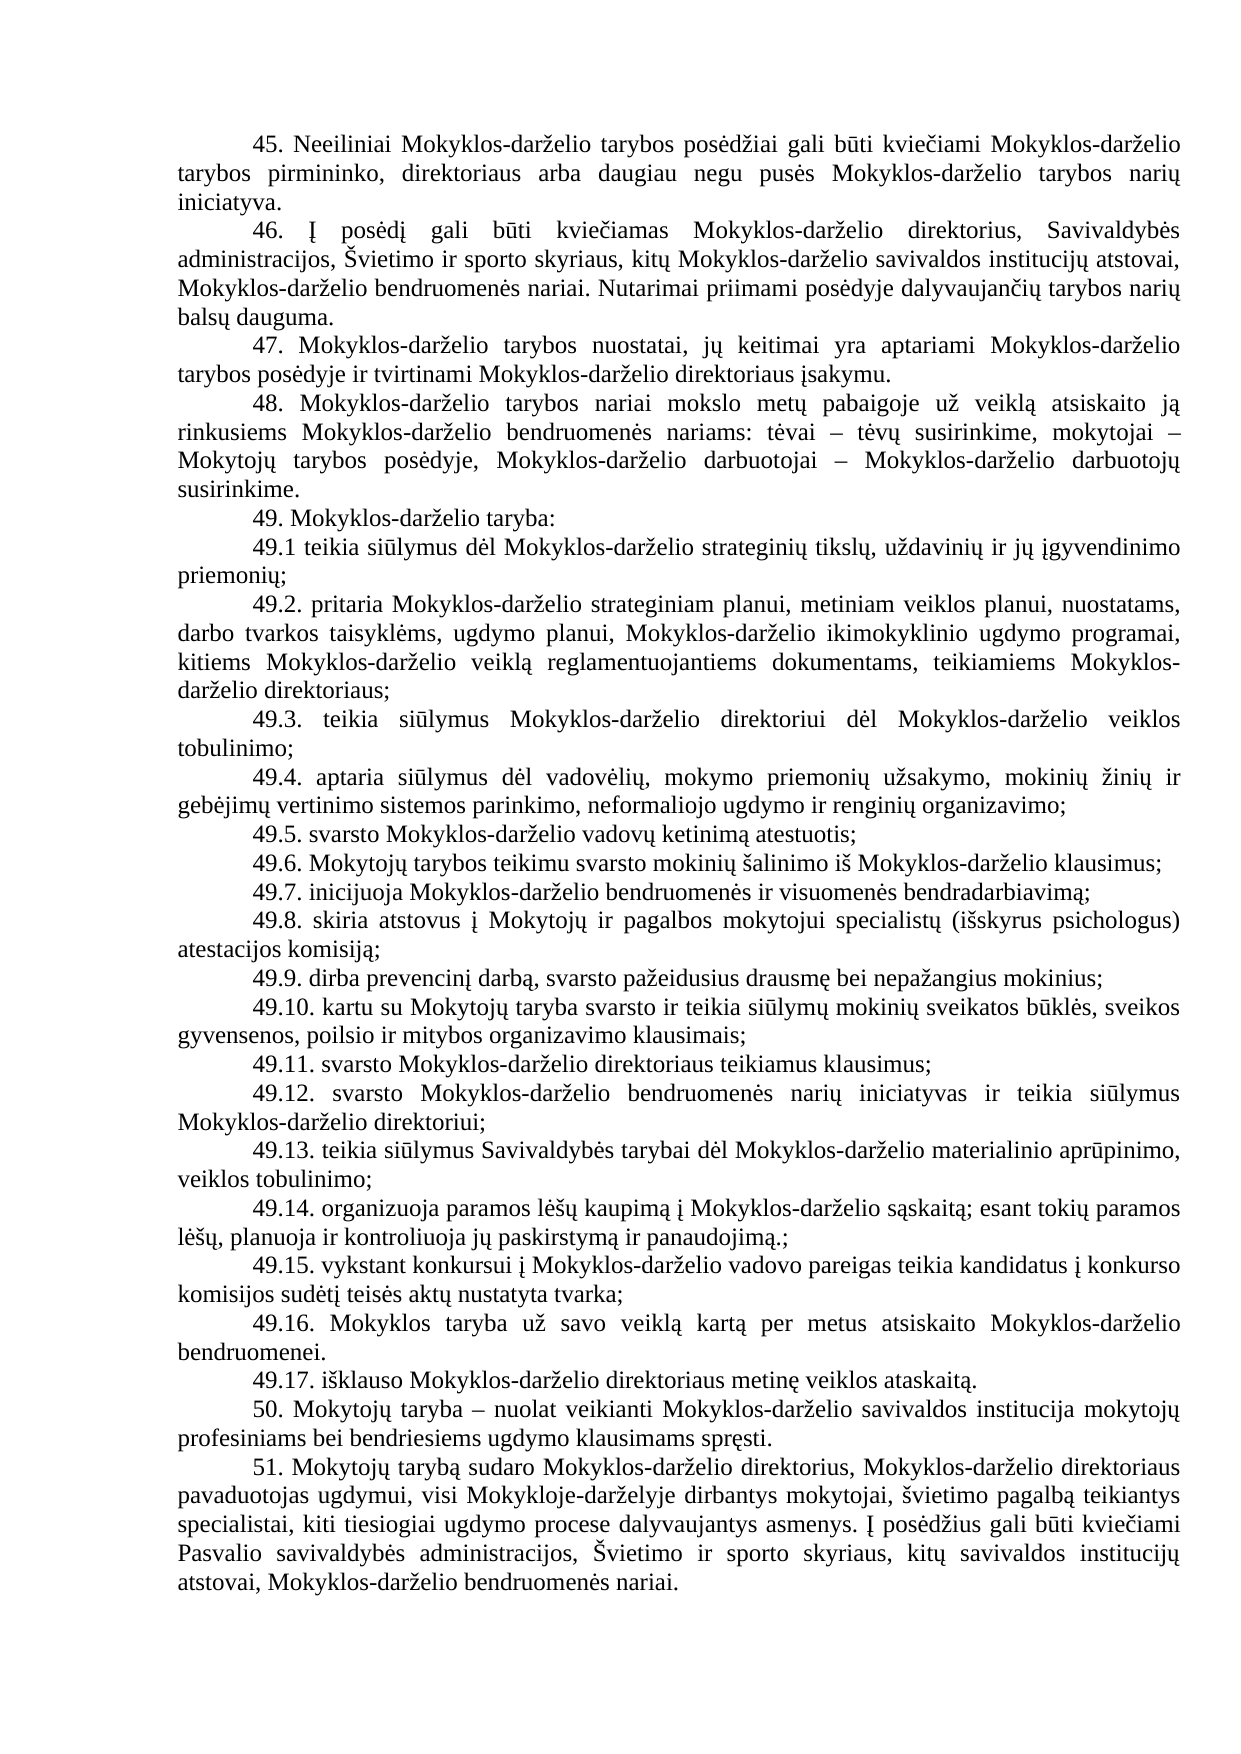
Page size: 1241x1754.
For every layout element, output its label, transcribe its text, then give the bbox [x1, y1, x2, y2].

text 49.10. kartu su Mokytojų taryba svarsto ir teikia siūlymų mokinių sveikatos būklės, sveikos gyvensenos, poilsio ir mitybos organizavimo klausimais; [177, 992, 1181, 1049]
text 49.9. dirba prevencinį darbą, svarsto pažeidusius drausmę bei nepažangius mokinius; [177, 963, 1181, 992]
text 49.2. pritaria Mokyklos-darželio strateginiam planui, metiniam veiklos planui, nuostatams, darbo tvarkos taisyklėms, ugdymo planui, Mokyklos-darželio ikimokyklinio ugdymo programai, kitiems Mokyklos-darželio veiklą reglamentuojantiems dokumentams, teikiamiems Mokyklos-darželio direktoriaus; [177, 589, 1181, 704]
text 49.3. teikia siūlymus Mokyklos-darželio direktoriui dėl Mokyklos-darželio veiklos tobulinimo; [177, 704, 1181, 762]
text 49.7. inicijuoja Mokyklos-darželio bendruomenės ir visuomenės bendradarbiavimą; [177, 877, 1181, 905]
text 49.15. vykstant konkursui į Mokyklos-darželio vadovo pareigas teikia kandidatus į konkurso komisijos sudėtį teisės aktų nustatyta tvarka; [177, 1250, 1181, 1308]
text 49.13. teikia siūlymus Savivaldybės tarybai dėl Mokyklos-darželio materialinio aprūpinimo, veiklos tobulinimo; [177, 1135, 1181, 1193]
text 49.6. Mokytojų tarybos teikimu svarsto mokinių šalinimo iš Mokyklos-darželio klausimus; [177, 848, 1181, 877]
text 48. Mokyklos-darželio tarybos nariai mokslo metų pabaigoje už veiklą atsiskaito ją rinkusiems Mokyklos-darželio bendruomenės nariams: tėvai – tėvų susirinkime, mokytojai – Mokytojų tarybos posėdyje, Mokyklos-darželio darbuotojai – Mokyklos-darželio darbuotojų susirinkime. [177, 388, 1181, 503]
text 49.17. išklauso Mokyklos-darželio direktoriaus metinę veiklos ataskaitą. [177, 1365, 1181, 1394]
text 50. Mokytojų taryba – nuolat veikianti Mokyklos-darželio savivaldos institucija mokytojų profesiniams bei bendriesiems ugdymo klausimams spręsti. [177, 1394, 1181, 1452]
text 49.1 teikia siūlymus dėl Mokyklos-darželio strateginių tikslų, uždavinių ir jų įgyvendinimo priemonių; [177, 532, 1181, 589]
text 49.16. Mokyklos taryba už savo veiklą kartą per metus atsiskaito Mokyklos-darželio bendruomenei. [177, 1308, 1181, 1365]
text 49.11. svarsto Mokyklos-darželio direktoriaus teikiamus klausimus; [177, 1049, 1181, 1078]
text 49.14. organizuoja paramos lėšų kaupimą į Mokyklos-darželio sąskaitą; esant tokių paramos lėšų, planuoja ir kontroliuoja jų paskirstymą ir panaudojimą.; [177, 1193, 1181, 1250]
text 49. Mokyklos-darželio taryba: [177, 503, 1181, 532]
text 49.8. skiria atstovus į Mokytojų ir pagalbos mokytojui specialistų (išskyrus psichologus) atestacijos komisiją; [177, 905, 1181, 963]
text 46. Į posėdį gali būti kviečiamas Mokyklos-darželio direktorius, Savivaldybės administracijos, Švietimo ir sporto skyriaus, kitų Mokyklos-darželio savivaldos institucijų atstovai, Mokyklos-darželio bendruomenės nariai. Nutarimai priimami posėdyje dalyvaujančių tarybos narių balsų dauguma. [177, 215, 1181, 330]
text 45. Neeiliniai Mokyklos-darželio tarybos posėdžiai gali būti kviečiami Mokyklos-darželio tarybos pirmininko, direktoriaus arba daugiau negu pusės Mokyklos-darželio tarybos narių iniciatyva. [177, 129, 1181, 215]
text 49.4. aptaria siūlymus dėl vadovėlių, mokymo priemonių užsakymo, mokinių žinių ir gebėjimų vertinimo sistemos parinkimo, neformaliojo ugdymo ir renginių organizavimo; [177, 762, 1181, 819]
text 49.12. svarsto Mokyklos-darželio bendruomenės narių iniciatyvas ir teikia siūlymus Mokyklos-darželio direktoriui; [177, 1078, 1181, 1135]
text 47. Mokyklos-darželio tarybos nuostatai, jų keitimai yra aptariami Mokyklos-darželio tarybos posėdyje ir tvirtinami Mokyklos-darželio direktoriaus įsakymu. [177, 330, 1181, 388]
text 51. Mokytojų tarybą sudaro Mokyklos-darželio direktorius, Mokyklos-darželio direktoriaus pavaduotojas ugdymui, visi Mokykloje-darželyje dirbantys mokytojai, švietimo pagalbą teikiantys specialistai, kiti tiesiogiai ugdymo procese dalyvaujantys asmenys. Į posėdžius gali būti kviečiami Pasvalio savivaldybės administracijos, Švietimo ir sporto skyriaus, kitų savivaldos institucijų atstovai, Mokyklos-darželio bendruomenės nariai. [177, 1452, 1181, 1595]
text 49.5. svarsto Mokyklos-darželio vadovų ketinimą atestuotis; [177, 819, 1181, 848]
